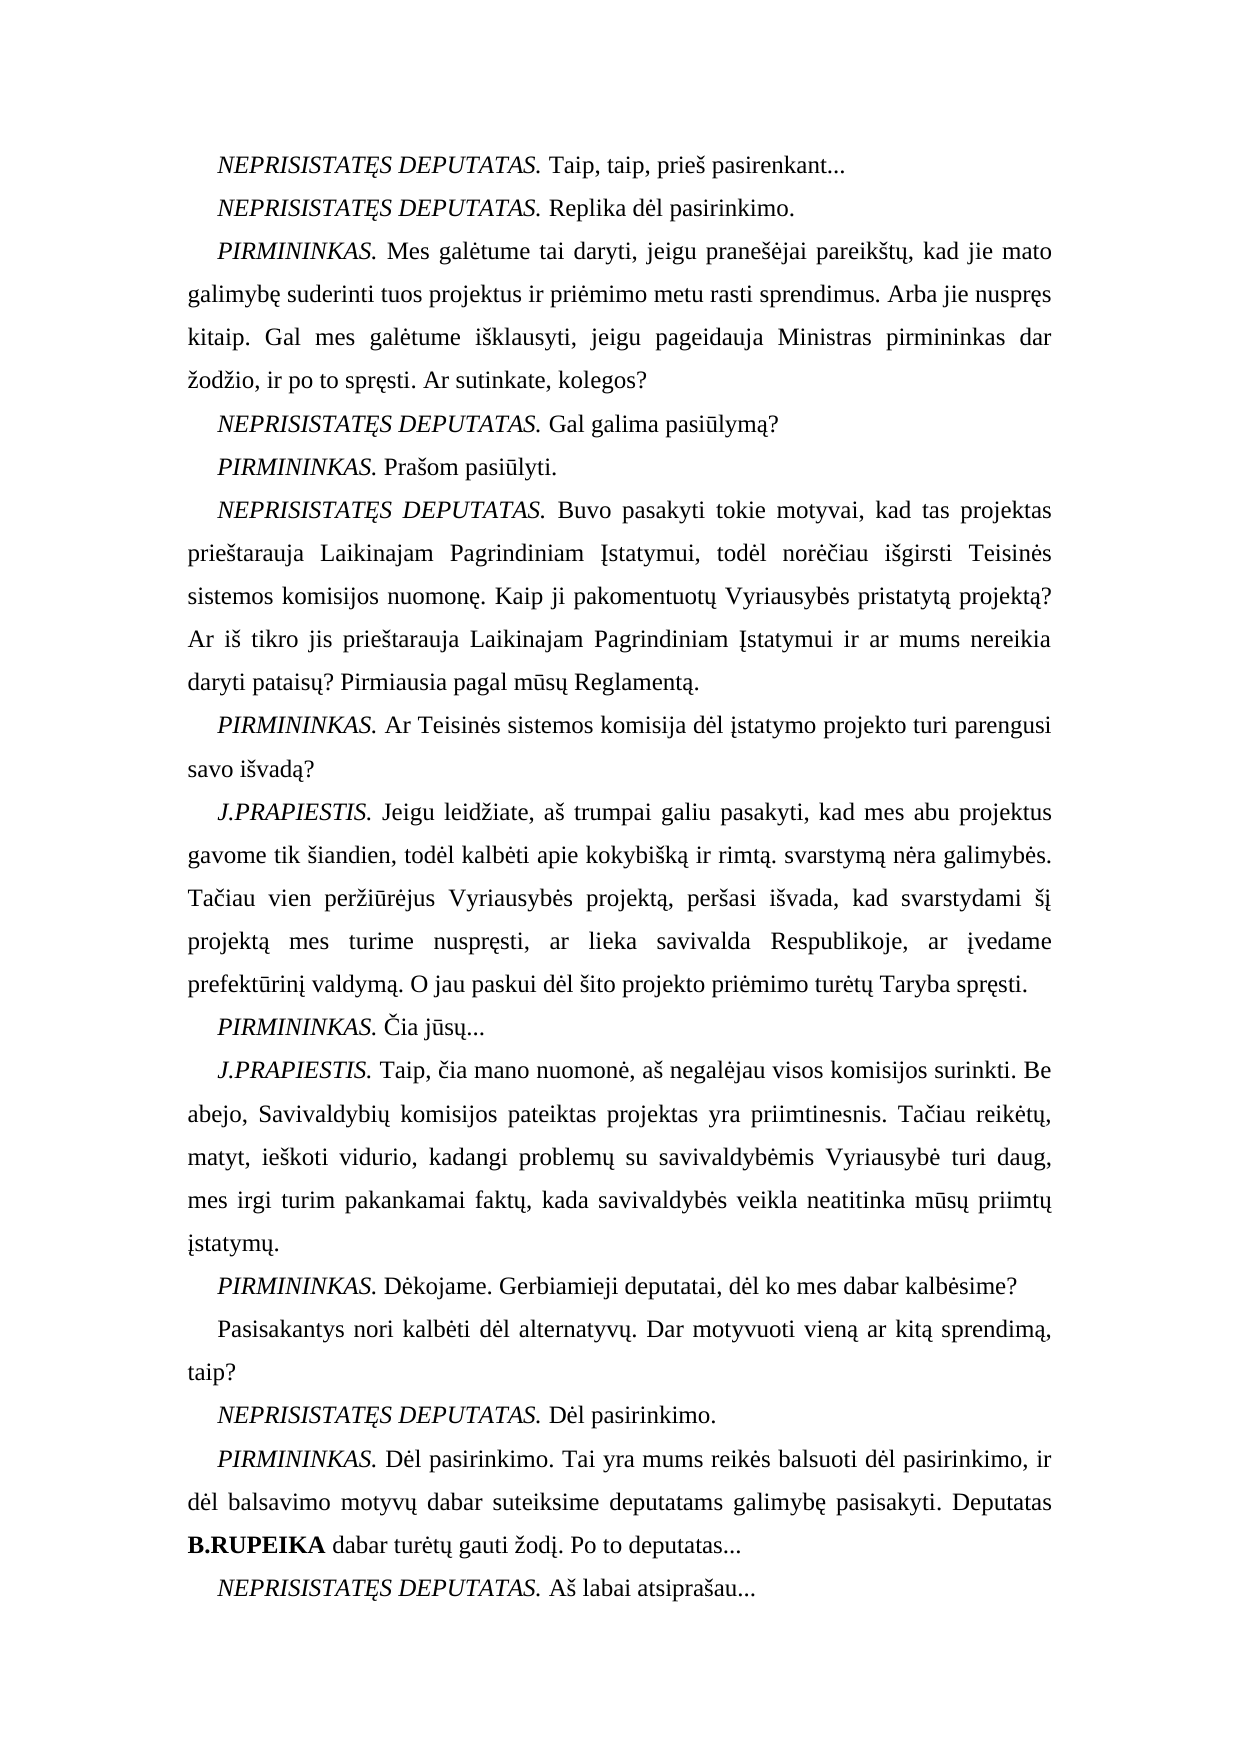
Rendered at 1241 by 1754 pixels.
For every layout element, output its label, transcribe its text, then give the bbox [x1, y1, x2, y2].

text PIRMININKAS. Mes galėtume tai daryti, jeigu pranešėjai pareikštų, kad jie mato galimybę suderinti tuos projektus ir priėmimo metu rasti sprendimus. Arba jie nuspręs kitaip. Gal mes galėtume išklausyti, jeigu pageidauja Ministras pirmininkas dar žodžio, ir po to spręsti. Ar sutinkate, kolegos? [187, 236, 1053, 394]
text PIRMININKAS. Dėkojame. Gerbiamieji deputatai, dėl ko mes dabar kalbėsime? [187, 1271, 1053, 1300]
text NEPRISISTATĘS DEPUTATAS. Dėl pasirinkimo. [187, 1401, 1053, 1429]
text J.PRAPIESTIS. Taip, čia mano nuomonė, aš negalėjau visos komisijos surinkti. Be abejo, Savivaldybių komisijos pateiktas projektas yra priimtinesnis. Tačiau reikėtų, matyt, ieškoti vidurio, kadangi problemų su savivaldybėmis Vyriausybė turi daug, mes irgi turim pakankamai faktų, kada savivaldybės veikla neatitinka mūsų priimtų įstatymų. [187, 1056, 1053, 1257]
text PIRMININKAS. Prašom pasiūlyti. [187, 452, 1053, 481]
text PIRMININKAS. Dėl pasirinkimo. Tai yra mums reikės balsuoti dėl pasirinkimo, ir dėl balsavimo motyvų dabar suteiksime deputatams galimybę pasisakyti. Deputatas B.RUPEIKA dabar turėtų gauti žodį. Po to deputatas... [187, 1444, 1053, 1559]
text NEPRISISTATĘS DEPUTATAS. Buvo pasakyti tokie motyvai, kad tas projektas prieštarauja Laikinajam Pagrindiniam Įstatymui, todėl norėčiau išgirsti Teisinės sistemos komisijos nuomonę. Kaip ji pakomentuotų Vyriausybės pristatytą projektą? Ar iš tikro jis prieštarauja Laikinajam Pagrindiniam Įstatymui ir ar mums nereikia daryti pataisų? Pirmiausia pagal mūsų Reglamentą. [187, 495, 1053, 696]
text NEPRISISTATĘS DEPUTATAS. Gal galima pasiūlymą? [187, 409, 1053, 437]
text NEPRISISTATĘS DEPUTATAS. Replika dėl pasirinkimo. [187, 193, 1053, 222]
text J.PRAPIESTIS. Jeigu leidžiate, aš trumpai galiu pasakyti, kad mes abu projektus gavome tik šiandien, todėl kalbėti apie kokybišką ir rimtą. svarstymą nėra galimybės. Tačiau vien peržiūrėjus Vyriausybės projektą, peršasi išvada, kad svarstydami šį projektą mes turime nuspręsti, ar lieka savivalda Respublikoje, ar įvedame prefektūrinį valdymą. O jau paskui dėl šito projekto priėmimo turėtų Taryba spręsti. [187, 797, 1053, 998]
text NEPRISISTATĘS DEPUTATAS. Aš labai atsiprašau... [187, 1573, 1053, 1602]
text Pasisakantys nori kalbėti dėl alternatyvų. Dar motyvuoti vieną ar kitą sprendimą, taip? [187, 1314, 1053, 1386]
text NEPRISISTATĘS DEPUTATAS. Taip, taip, prieš pasirenkant... [187, 150, 1053, 179]
text PIRMININKAS. Čia jūsų... [187, 1012, 1053, 1041]
text PIRMININKAS. Ar Teisinės sistemos komisija dėl įstatymo projekto turi parengusi savo išvadą? [187, 711, 1053, 782]
